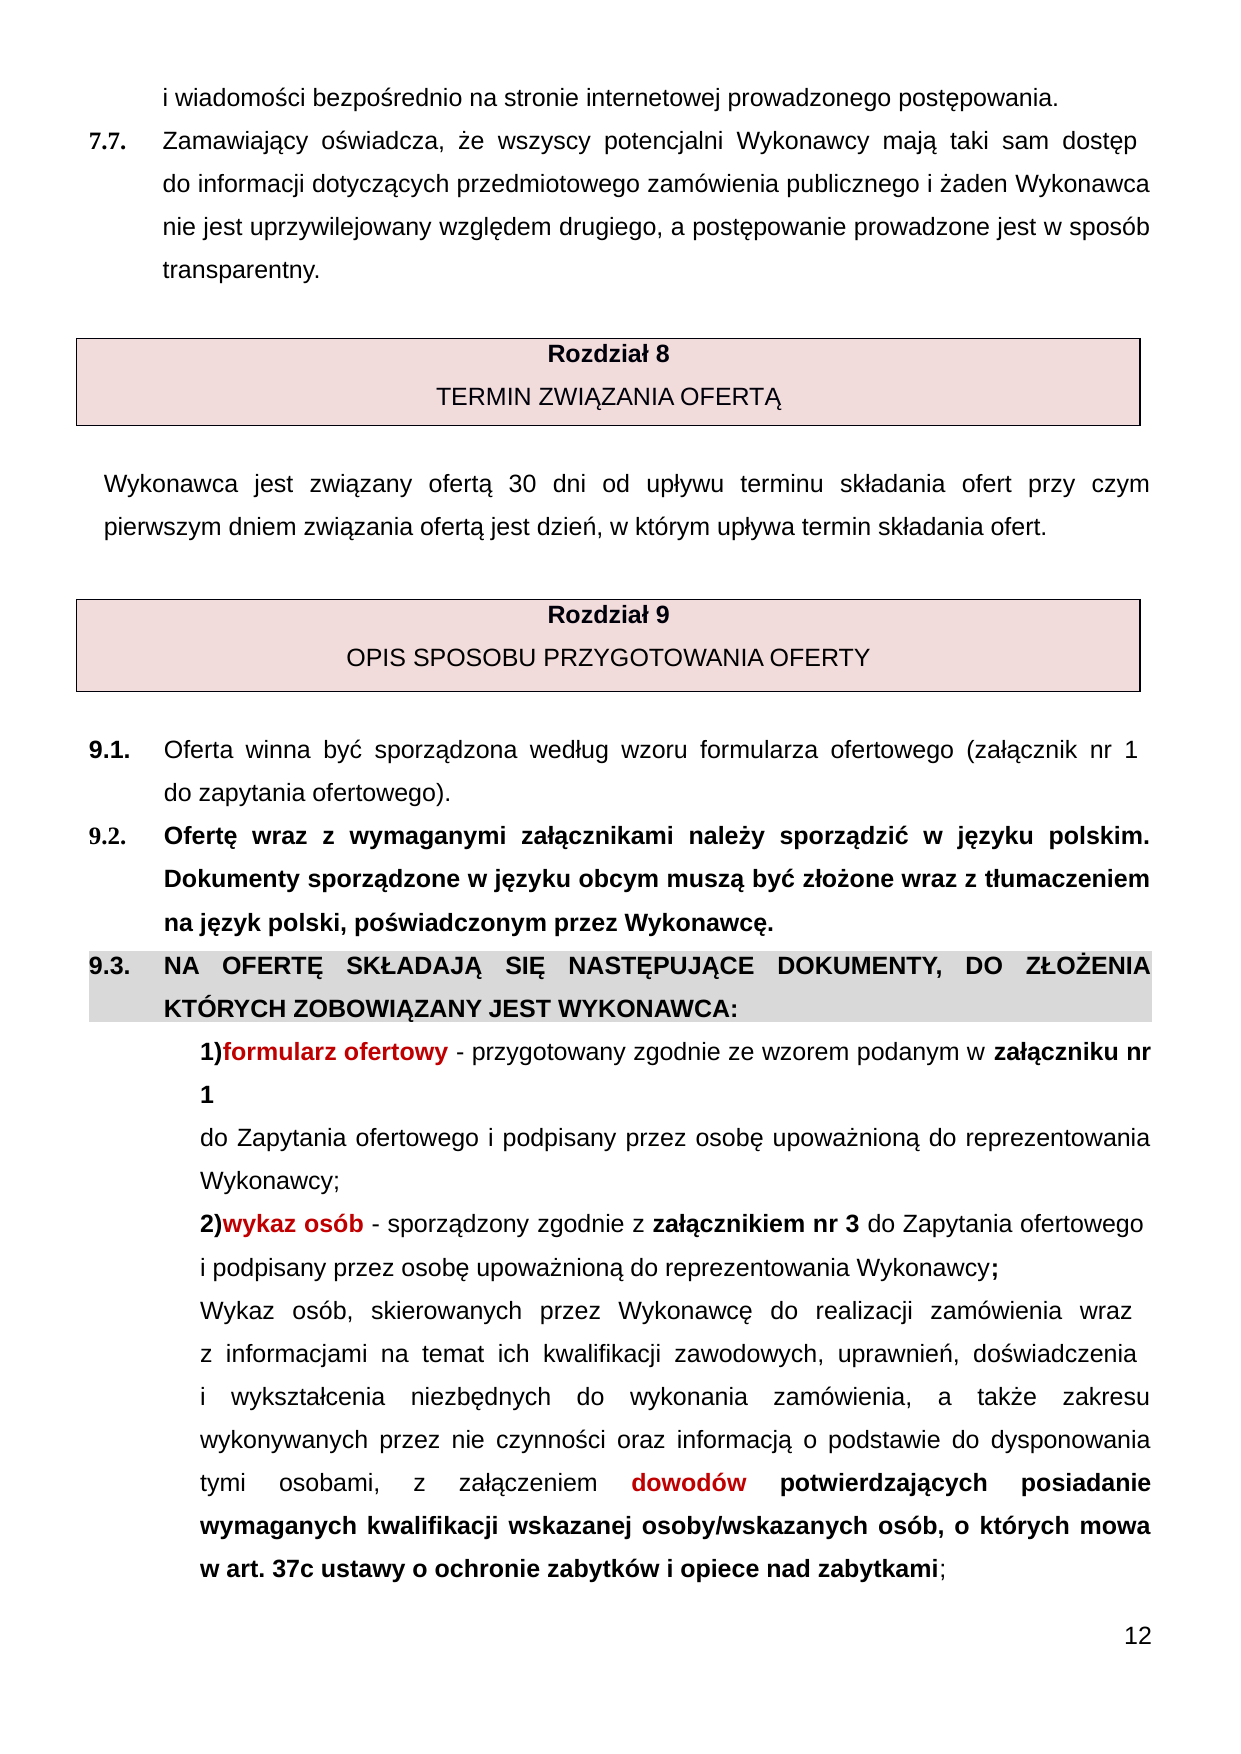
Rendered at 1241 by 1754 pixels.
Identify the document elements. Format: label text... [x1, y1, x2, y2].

list i wiadomości bezpośrednio na stronie internetowej prowadzonego postępowania. [89, 83, 1152, 111]
list wykaz osób - sporządzony zgodnie z załącznikiem nr 3 do Zapytania ofertowego i podpisany przez osobę upoważnioną do reprezentowania Wykonawcy; [200, 1209, 1152, 1281]
table_header Rozdział 8 TERMIN ZWIĄZANIA OFERTĄ [77, 339, 1139, 425]
list Zamawiający oświadcza, że wszyscy potencjalni Wykonawcy mają taki sam dostęp do informacji dotyczących przedmiotowego zamówienia publicznego i żaden Wykonawca nie jest uprzywilejowany względem drugiego, a postępowanie prowadzone jest w sposób transparentny. [89, 126, 1152, 284]
list formularz ofertowy - przygotowany zgodnie ze wzorem podanym w załączniku nr 1 do Zapytania ofertowego i podpisany przez osobę upoważnioną do reprezentowania Wykonawcy; [200, 1037, 1152, 1195]
list Ofertę wraz z wymaganymi załącznikami należy sporządzić w języku polskim. Dokumenty sporządzone w języku obcym muszą być złożone wraz z tłumaczeniem na język polski, poświadczonym przez Wykonawcę. [89, 821, 1152, 936]
list Wykonawca jest związany ofertą 30 dni od upływu terminu składania ofert przy czym pierwszym dniem związania ofertą jest dzień, w którym upływa termin składania ofert. [103, 469, 1152, 541]
list Wykaz osób, skierowanych przez Wykonawcę do realizacji zamówienia wraz z informacjami na temat ich kwalifikacji zawodowych, uprawnień, doświadczenia i wykształcenia niezbędnych do wykonania zamówienia, a także zakresu wykonywanych przez nie czynności oraz informacją o podstawie do dysponowania tymi osobami, z załączeniem dowodów potwierdzających posiadanie wymaganych kwalifikacji wskazanej osoby/wskazanych osób, o których mowa w art. 37c ustawy o ochronie zabytków i opiece nad zabytkami; [200, 1296, 1152, 1583]
table_header Rozdział 9 OPIS SPOSOBU PRZYGOTOWANIA OFERTY [77, 600, 1139, 691]
list NA OFERTĘ SKŁADAJĄ SIĘ NASTĘPUJĄCE DOKUMENTY, DO ZŁOŻENIA KTÓRYCH ZOBOWIĄZANY JEST WYKONAWCA: [89, 951, 1152, 1022]
list Oferta winna być sporządzona według wzoru formularza ofertowego (załącznik nr 1 do zapytania ofertowego). [89, 735, 1152, 807]
